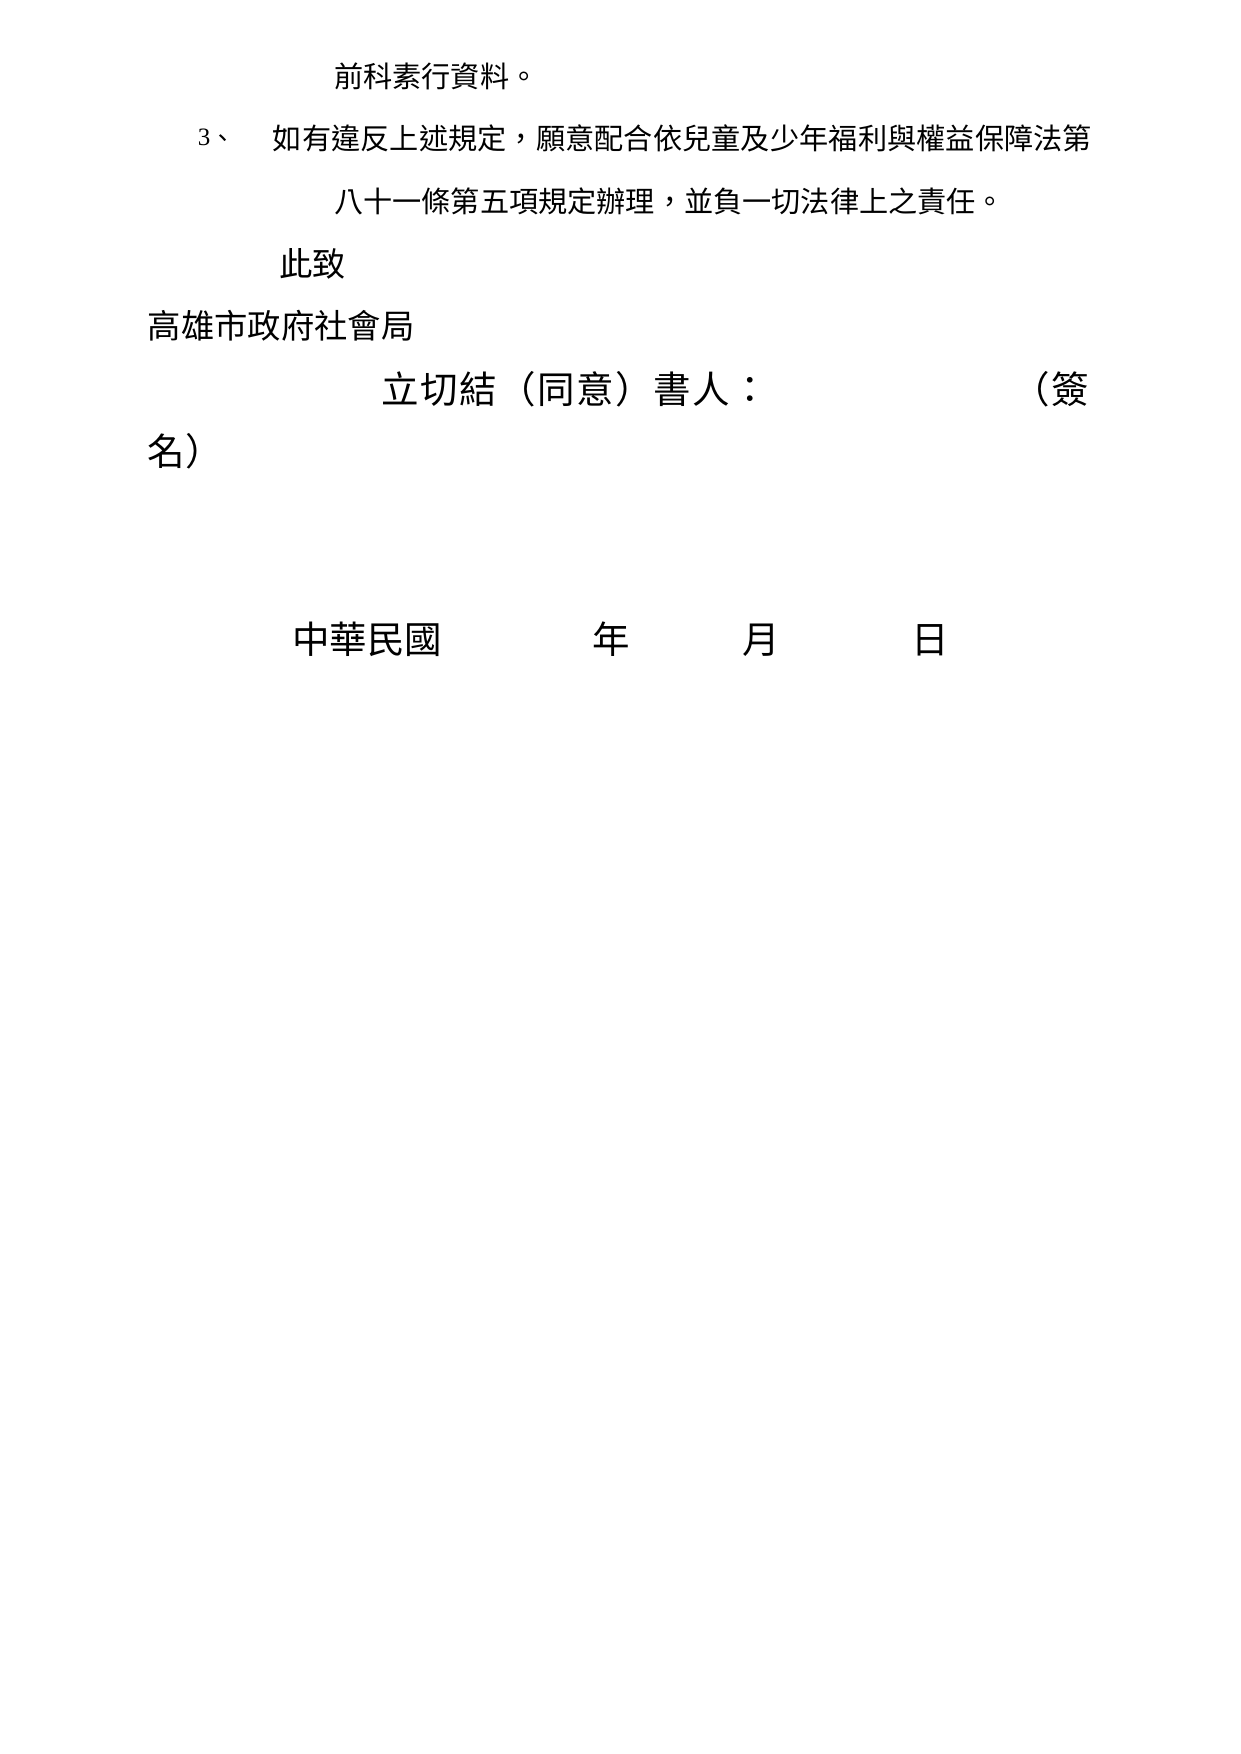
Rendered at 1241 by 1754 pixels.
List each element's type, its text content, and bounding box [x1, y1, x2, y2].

list 前科素行資料。 [198, 33, 1092, 95]
text 立切結（同意）書人： （簽名） [148, 345, 1092, 470]
text 此致 [209, 220, 1092, 283]
text 中華民國 年 月 日 [148, 595, 1092, 658]
list 如有違反上述規定，願意配合依兒童及少年福利與權益保障法第八十一條第五項規定辦理，並負一切法律上之責任。 [198, 95, 1092, 220]
text 高雄市政府社會局 [148, 283, 1092, 345]
